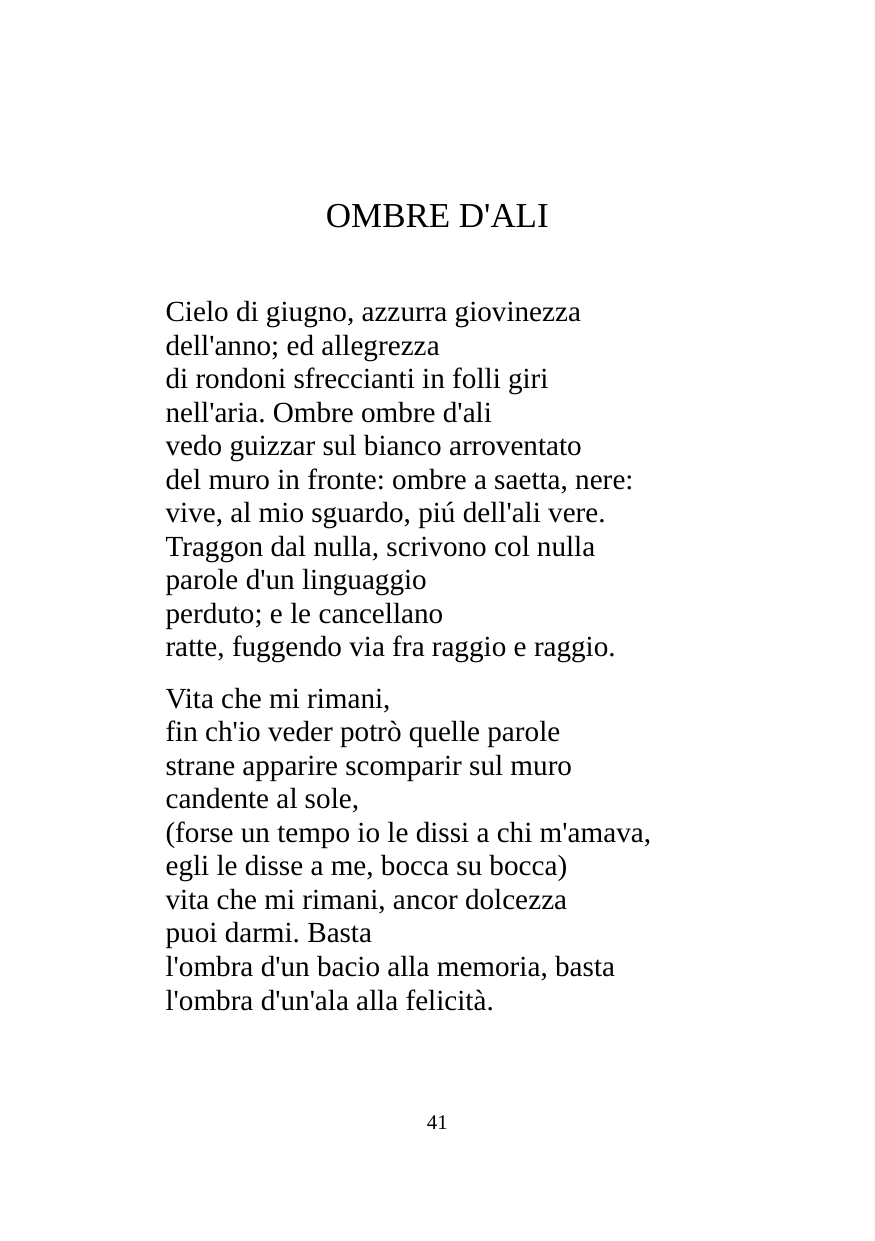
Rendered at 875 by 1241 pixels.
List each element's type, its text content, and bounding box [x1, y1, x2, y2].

subtitle OMBRE D'ALI [106, 195, 768, 235]
text Vita che mi rimani, fin ch'io veder potrò quelle parole strane apparire scomparir sul muro candente al sole, (forse un tempo io le dissi a chi m'amava, egli le disse a me, bocca su bocca) vita che mi rimani, ancor dolcezza puoi darmi. Basta l'ombra d'un bacio alla memoria, basta l'ombra d'un'ala alla felicità. [165, 681, 768, 1016]
text Cielo di giugno, azzurra giovinezza dell'anno; ed allegrezza di rondoni sfreccianti in folli giri nell'aria. Ombre ombre d'ali vedo guizzar sul bianco arroventato del muro in fronte: ombre a saetta, nere: vive, al mio sguardo, piú dell'ali vere. Traggon dal nulla, scrivono col nulla parole d'un linguaggio perduto; e le cancellano ratte, fuggendo via fra raggio e raggio. [165, 294, 768, 663]
